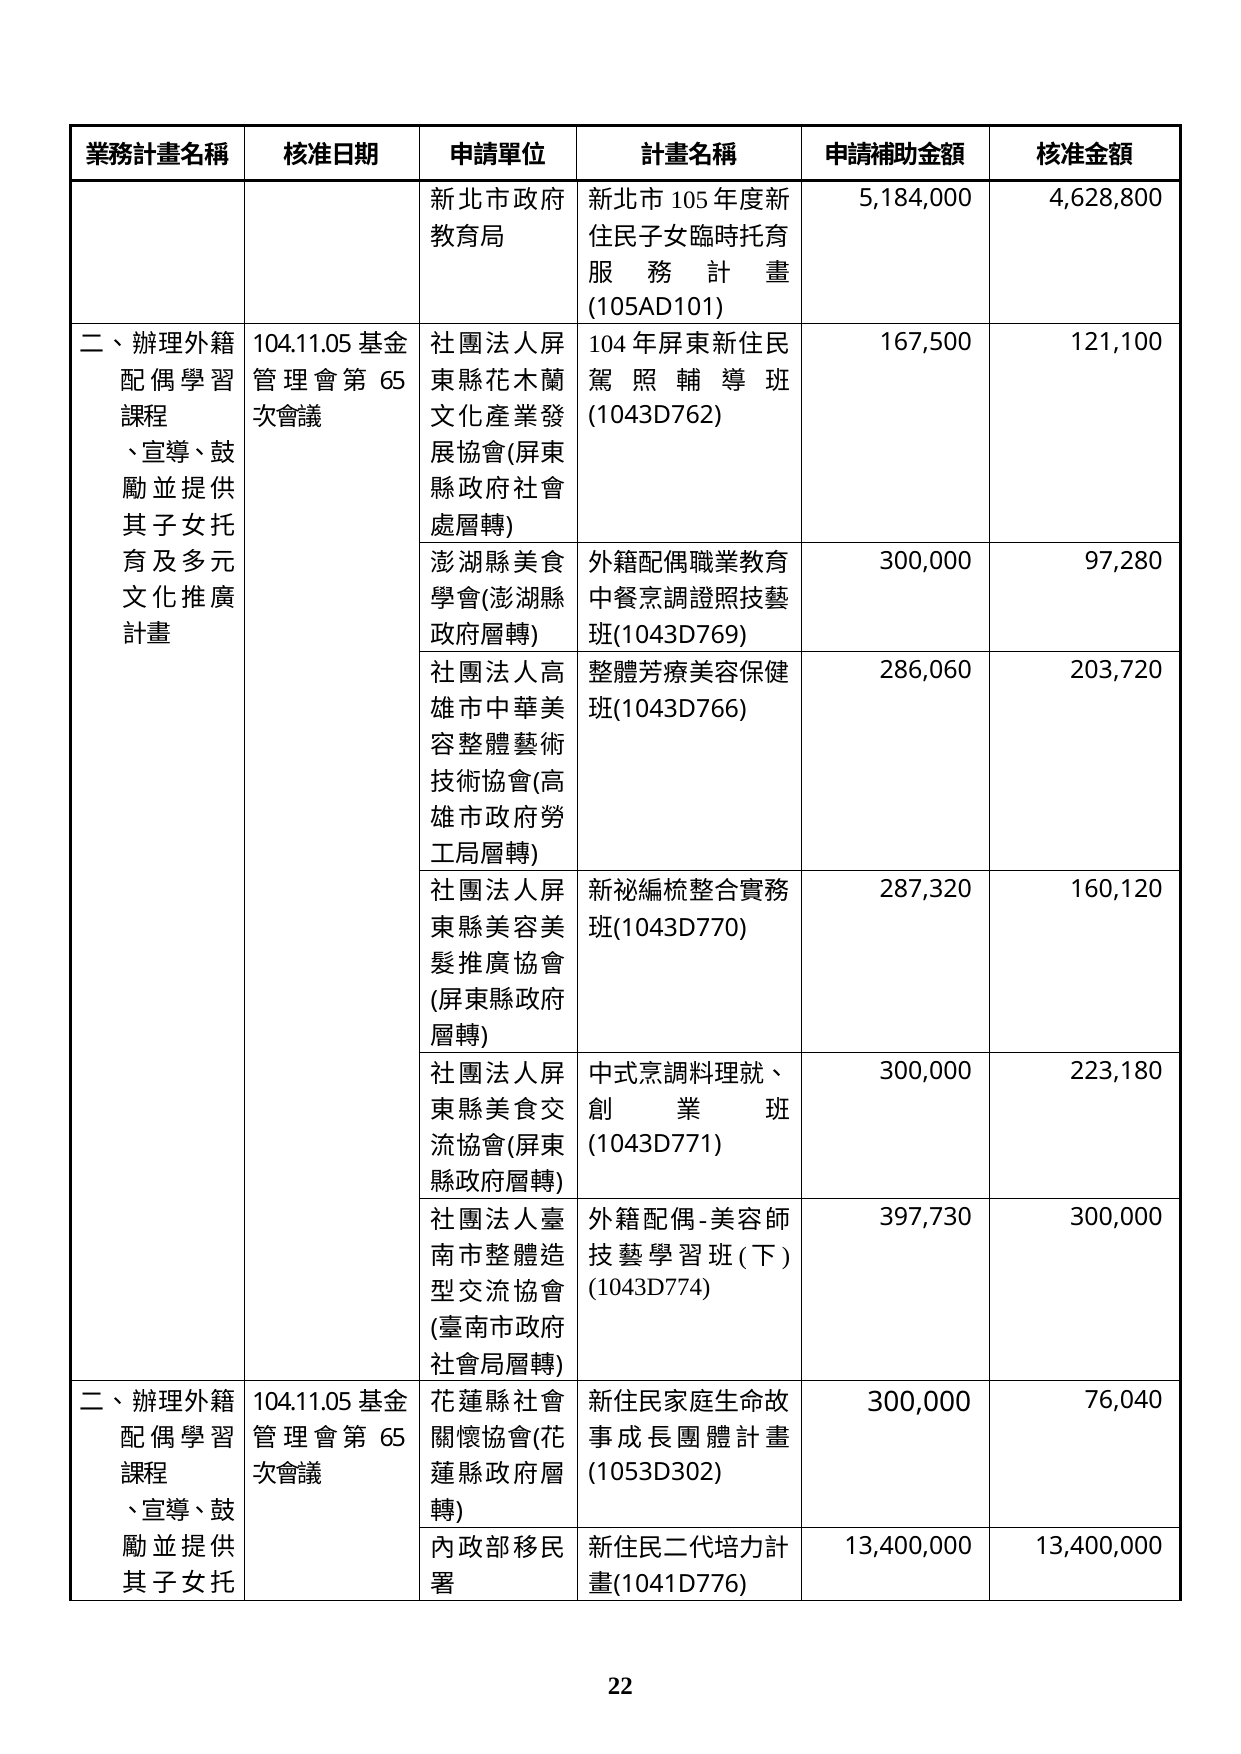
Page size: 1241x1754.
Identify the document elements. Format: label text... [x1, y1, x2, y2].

table_cell [72, 182, 244, 323]
table_cell 5,184,000 [802, 182, 989, 323]
table_cell 223,180 [990, 1053, 1179, 1198]
table_cell 社團法人屏東縣花木蘭文化產業發展協會(屏東縣政府社會處層轉) [420, 324, 577, 541]
table_cell 社團法人高雄市中華美容整體藝術技術協會(高雄市政府勞工局層轉) [420, 652, 577, 870]
table_cell 13,400,000 [990, 1528, 1179, 1600]
table_header 核准金額 [990, 127, 1179, 179]
table_cell 社團法人屏東縣美容美髮推廣協會(屏東縣政府層轉) [420, 871, 577, 1052]
table_cell 104年屏東新住民駕照輔導班(1043D762) [578, 324, 801, 541]
table_cell 內政部移民署 [420, 1528, 577, 1600]
table_cell 121,100 [990, 324, 1179, 541]
table_cell 300,000 [802, 1381, 989, 1526]
table_cell 203,720 [990, 652, 1179, 870]
table_cell 社團法人屏東縣美食交流協會(屏東縣政府層轉) [420, 1053, 577, 1198]
table_cell 397,730 [802, 1199, 989, 1380]
table_cell 300,000 [802, 1053, 989, 1198]
table_cell 外籍配偶職業教育中餐烹調證照技藝班(1043D769) [578, 543, 801, 651]
table_cell 外籍配偶-美容師技藝學習班(下)(1043D774) [578, 1199, 801, 1380]
table_cell 286,060 [802, 652, 989, 870]
table_cell 160,120 [990, 871, 1179, 1052]
table_cell 76,040 [990, 1381, 1179, 1526]
table_cell 澎湖縣美食學會(澎湖縣政府層轉) [420, 543, 577, 651]
table_header 核准日期 [245, 127, 419, 179]
table_cell 新北市105年度新住民子女臨時托育服務計畫(105AD101) [578, 182, 801, 323]
table_cell 300,000 [990, 1199, 1179, 1380]
table_header 計畫名稱 [577, 127, 801, 179]
table_cell 97,280 [990, 543, 1179, 651]
table_cell 整體芳療美容保健班(1043D766) [578, 652, 801, 870]
table_cell 104.11.05基金管理會第65次會議 [245, 1381, 419, 1600]
table_header 業務計畫名稱 [72, 127, 244, 179]
table_cell 花蓮縣社會關懷協會(花蓮縣政府層轉) [420, 1381, 577, 1526]
table_cell 社團法人臺南市整體造型交流協會(臺南市政府社會局層轉) [420, 1199, 577, 1380]
table_cell 新祕編梳整合實務班(1043D770) [578, 871, 801, 1052]
table_cell 新住民二代培力計畫(1041D776) [578, 1528, 801, 1600]
table_cell 新住民家庭生命故事成長團體計畫(1053D302) [578, 1381, 801, 1526]
table_cell 300,000 [802, 543, 989, 651]
table_cell 104.11.05基金管理會第65次會議 [245, 324, 419, 1380]
table_cell 287,320 [802, 871, 989, 1052]
table_cell 4,628,800 [990, 182, 1179, 323]
table_cell 新北市政府教育局 [420, 182, 577, 323]
table_cell [245, 182, 419, 323]
table_cell 13,400,000 [802, 1528, 989, 1600]
table_cell 二、辦理外籍配偶學習課程 、宣導、鼓勵並提供其子女托育及多元文化推廣計畫 [72, 324, 244, 1380]
table_header 申請補助金額 [802, 127, 989, 179]
table_cell 二、辦理外籍配偶學習課程 、宣導、鼓勵並提供其子女托 [72, 1381, 244, 1600]
table_cell 中式烹調料理就、創業班(1043D771) [578, 1053, 801, 1198]
table_cell 167,500 [802, 324, 989, 541]
table_header 申請單位 [420, 127, 576, 179]
